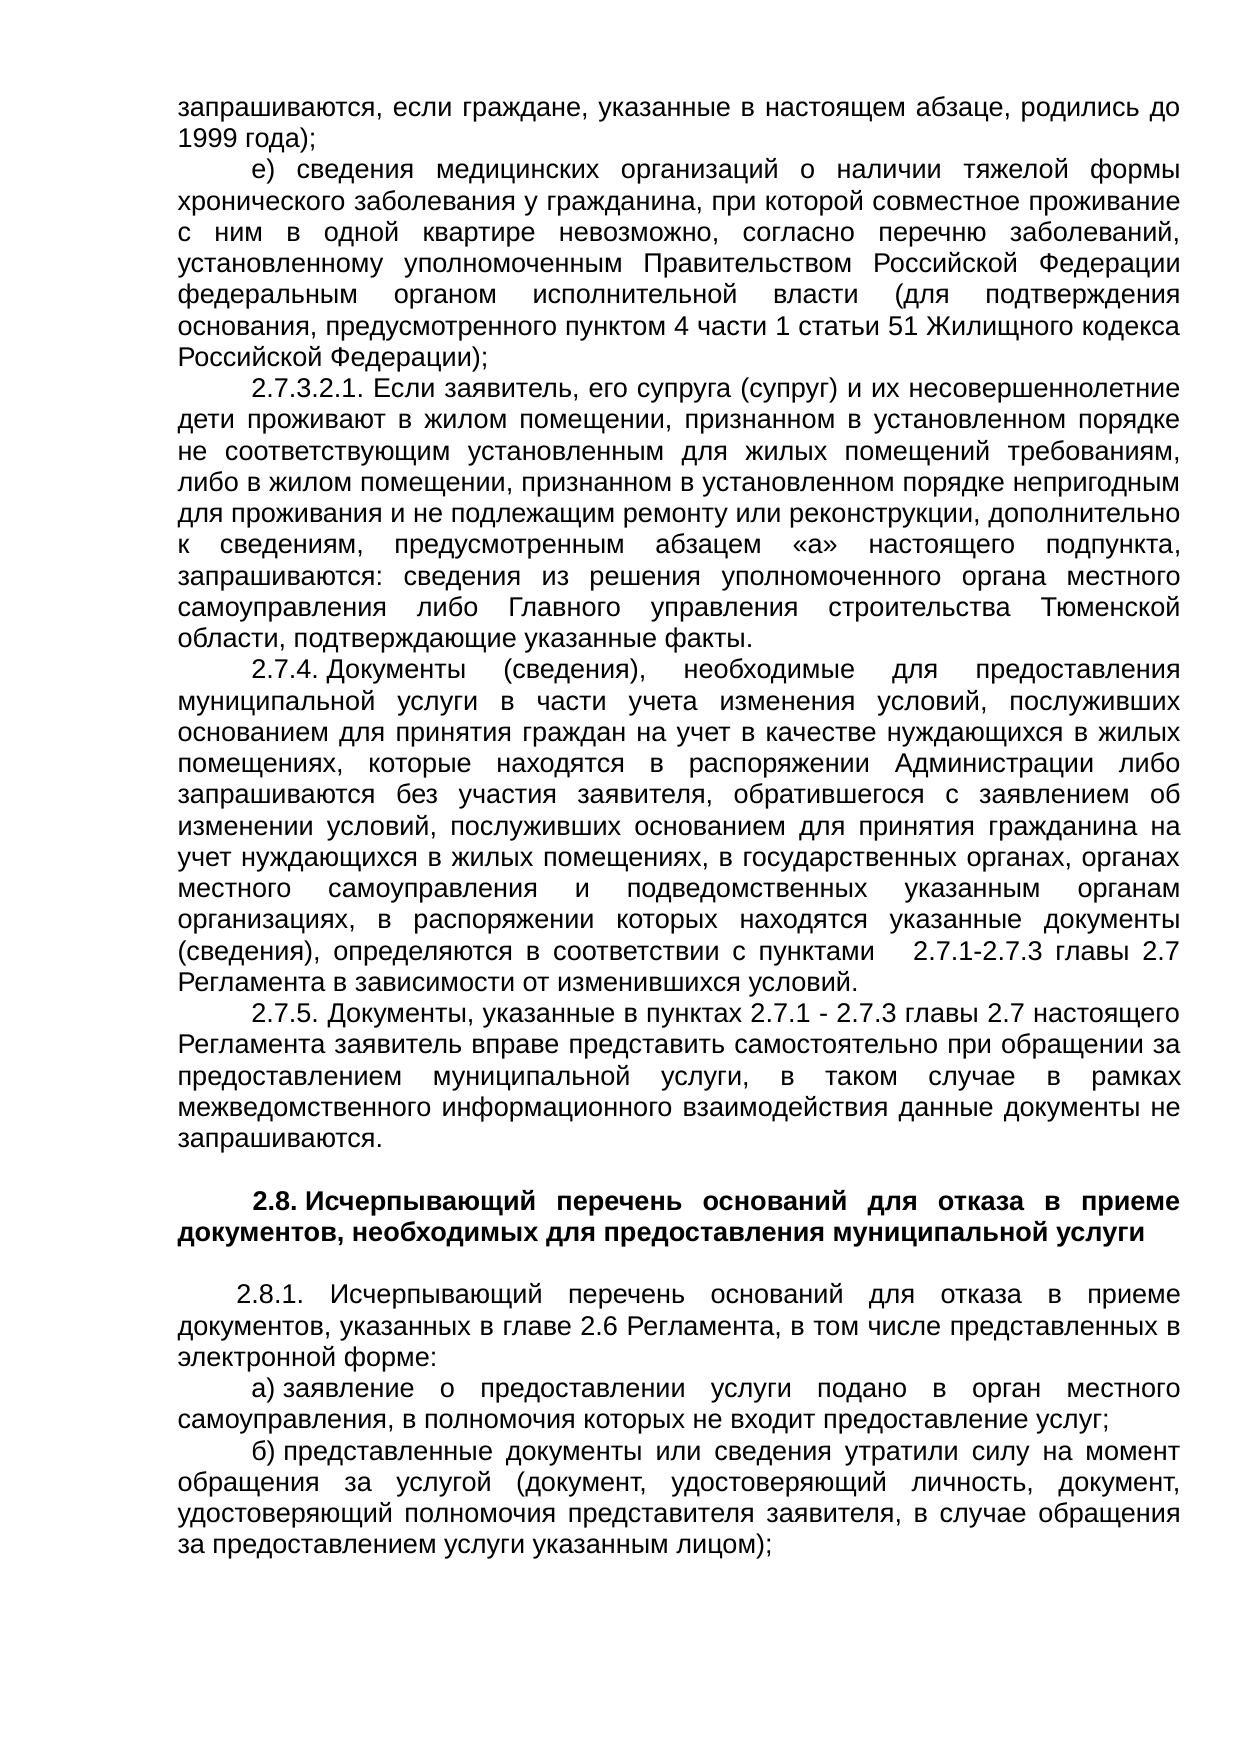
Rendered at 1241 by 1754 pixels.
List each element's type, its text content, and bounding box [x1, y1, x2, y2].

text б) представленные документы или сведения утратили силу на момент обращения за услугой (документ, удостоверяющий личность, документ, удостоверяющий полномочия представителя заявителя, в случае обращения за предоставлением услуги указанным лицом); [177, 1435, 1181, 1560]
text е) сведения медицинских организаций о наличии тяжелой формы хронического заболевания у гражданина, при которой совместное проживание с ним в одной квартире невозможно, согласно перечню заболеваний, установленному уполномоченным Правительством Российской Федерации федеральным органом исполнительной власти (для подтверждения основания, предусмотренного пунктом 4 части 1 статьи 51 Жилищного кодекса Российской Федерации); [177, 153, 1181, 372]
text 2.7.5. Документы, указанные в пунктах 2.7.1 - 2.7.3 главы 2.7 настоящего Регламента заявитель вправе представить самостоятельно при обращении за предоставлением муниципальной услуги, в таком случае в рамках межведомственного информационного взаимодействия данные документы не запрашиваются. [177, 997, 1181, 1153]
text а) заявление о предоставлении услуги подано в орган местного самоуправления, в полномочия которых не входит предоставление услуг; [177, 1372, 1181, 1435]
text 2.7.3.2.1. Если заявитель, его супруга (супруг) и их несовершеннолетние дети проживают в жилом помещении, признанном в установленном порядке не соответствующим установленным для жилых помещений требованиям, либо в жилом помещении, признанном в установленном порядке непригодным для проживания и не подлежащим ремонту или реконструкции, дополнительно к сведениям, предусмотренным абзацем «а» настоящего подпункта, запрашиваются: сведения из решения уполномоченного органа местного самоуправления либо Главного управления строительства Тюменской области, подтверждающие указанные факты. [177, 372, 1181, 653]
text 2.7.4. Документы (сведения), необходимые для предоставления муниципальной услуги в части учета изменения условий, послуживших основанием для принятия граждан на учет в качестве нуждающихся в жилых помещениях, которые находятся в распоряжении Администрации либо запрашиваются без участия заявителя, обратившегося с заявлением об изменении условий, послуживших основанием для принятия гражданина на учет нуждающихся в жилых помещениях, в государственных органах, органах местного самоуправления и подведомственных указанным органам организациях, в распоряжении которых находятся указанные документы (сведения), определяются в соответствии с пунктами 2.7.1-2.7.3 главы 2.7 Регламента в зависимости от изменившихся условий. [177, 653, 1181, 997]
text запрашиваются, если граждане, указанные в настоящем абзаце, родились до 1999 года); [177, 91, 1181, 153]
text 2.8.1. Исчерпывающий перечень оснований для отказа в приеме документов, указанных в главе 2.6 Регламента, в том числе представленных в электронной форме: [177, 1278, 1181, 1372]
text 2.8. Исчерпывающий перечень оснований для отказа в приеме документов, необходимых для предоставления муниципальной услуги [177, 1185, 1181, 1247]
